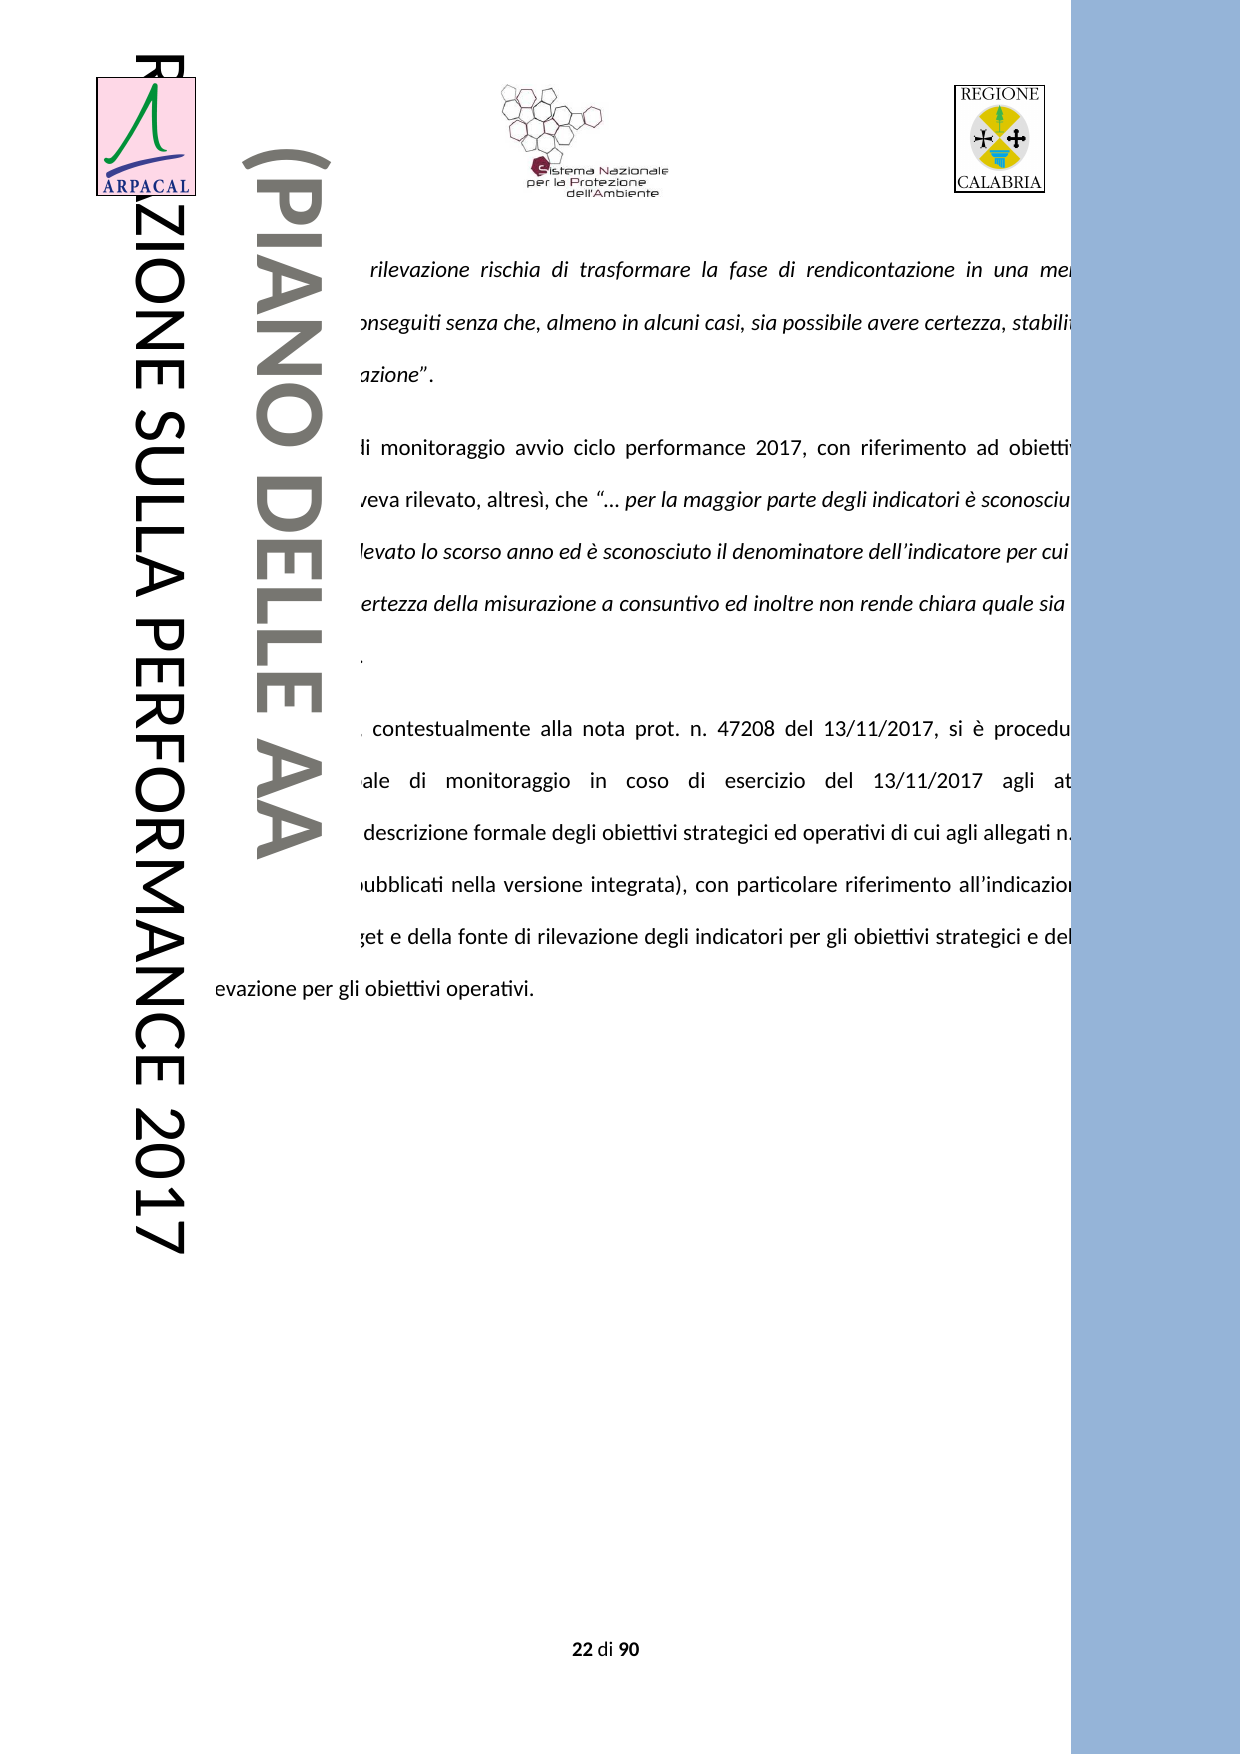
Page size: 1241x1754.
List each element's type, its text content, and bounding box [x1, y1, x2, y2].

text La stessa criticità era stata ulteriormente evidenziata e precisata dall’OIV nelle successive Relazioni, quella di monitoraggio sull’avvio del ciclo performance 2017 e quella sul funzionamento del sistema di valutazione trasparenza e integrità dei controlli interni per l’anno 2016, dove si rilevava che “la mancata indicazione delle fonti di rilevazione rischia di trasformare la fase di rendicontazione in una mera dichiarazione di risultati conseguiti senza che, almeno in alcuni casi, sia possibile avere certezza, stabilità e riproducibilità della rilevazione”. [361, 236, 1071, 392]
text Per risolvere tali criticità, contestualmente alla nota prot. n. 47208 del 13/11/2017, si è proceduto (come risulta dal verbale di monitoraggio in coso di esercizio del 13/11/2017 agli atti) all’implementazione della descrizione formale degli obiettivi strategici ed operativi di cui agli allegati n. 1 e n. 2 del Piano 2017 (ripubblicati nella versione integrata), con particolare riferimento all’indicazione del valore iniziale, del target e della fonte di rilevazione degli indicatori per gli obiettivi strategici e della fonte di rilevazione per gli obiettivi operativi. [216, 694, 1071, 1007]
text Sempre nella Relazione di monitoraggio avvio ciclo performance 2017, con riferimento ad obiettivi, indicatori e target, l’OIV aveva rilevato, altresì, che “… per la maggior parte degli indicatori è sconosciuto il valore iniziale o quello rilevato lo scorso anno ed è sconosciuto il denominatore dell’indicatore per cui si rafforza la volatilità e l’incertezza della misurazione a consuntivo ed inoltre non rende chiara quale sia la sfida sottesa all’obiettivo”. [361, 413, 1071, 674]
